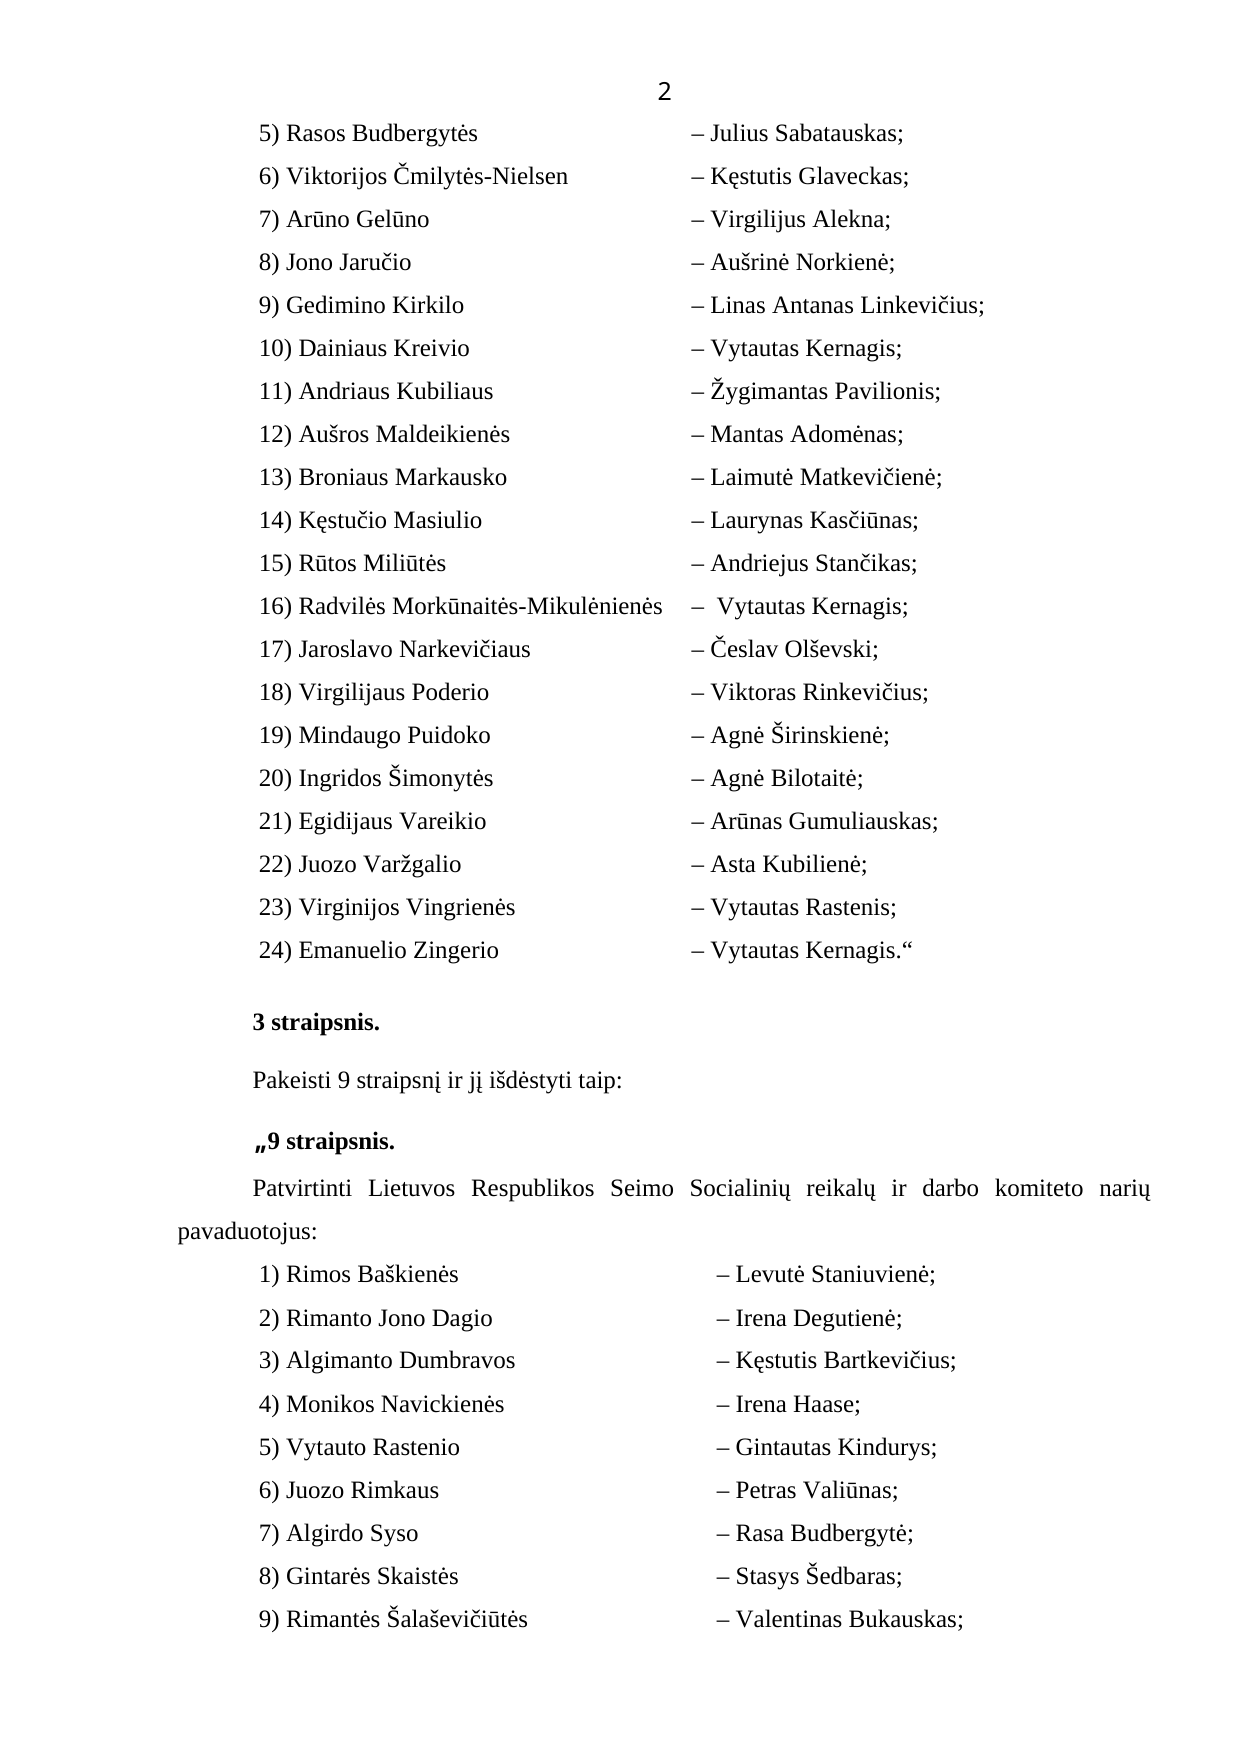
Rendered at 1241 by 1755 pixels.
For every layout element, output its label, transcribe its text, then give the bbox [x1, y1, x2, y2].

table_cell 6) Viktorijos Čmilytės-Nielsen [248, 161, 691, 204]
table_cell – Laurynas Kasčiūnas; [691, 505, 1110, 548]
table_cell 5) Rasos Budbergytės [248, 118, 691, 161]
table_cell – Gintautas Kindurys; [705, 1432, 1174, 1475]
table_cell 20) Ingridos Šimonytės [248, 764, 691, 806]
table_cell 15) Rūtos Miliūtės [248, 548, 691, 591]
table_cell – Petras Valiūnas; [705, 1475, 1174, 1518]
table_cell – Laimutė Matkevičienė; [691, 462, 1110, 505]
table_cell 7) Algirdo Syso [248, 1518, 705, 1561]
table_cell 19) Mindaugo Puidoko [248, 720, 691, 763]
table_cell 10) Dainiaus Kreivio [248, 333, 691, 376]
table_cell 2) Rimanto Jono Dagio [248, 1303, 705, 1346]
table_cell – Vytautas Kernagis; [691, 333, 1110, 376]
table_cell 8) Gintarės Skaistės [248, 1561, 705, 1604]
text Patvirtinti Lietuvos Respublikos Seimo Socialinių reikalų ir darbo komiteto narių pavaduotojus: [177, 1173, 1152, 1245]
table_cell 14) Kęstučio Masiulio [248, 505, 691, 548]
table_cell 24) Emanuelio Zingerio [248, 936, 691, 978]
table_cell – Kęstutis Glaveckas; [691, 161, 1110, 204]
table_cell – Irena Haase; [705, 1389, 1174, 1432]
table_cell – Vytautas Kernagis; [691, 591, 1110, 634]
table_cell 8) Jono Jaručio [248, 247, 691, 290]
table_cell 6) Juozo Rimkaus [248, 1475, 705, 1518]
table_cell 17) Jaroslavo Narkevičiaus [248, 634, 691, 677]
table_cell 3) Algimanto Dumbravos [248, 1346, 705, 1389]
table_cell 9) Gedimino Kirkilo [248, 290, 691, 333]
table_cell 16) Radvilės Morkūnaitės-Mikulėnienės [248, 591, 691, 634]
table_cell – Virgilijus Alekna; [691, 204, 1110, 247]
table_cell – Agnė Širinskienė; [691, 720, 1110, 763]
table_cell – Rasa Budbergytė; [705, 1518, 1174, 1561]
table_cell – Valentinas Bukauskas; [705, 1604, 1174, 1632]
table_cell – Mantas Adomėnas; [691, 419, 1110, 462]
table_cell 21) Egidijaus Vareikio [248, 806, 691, 849]
table_cell – Aušrinė Norkienė; [691, 247, 1110, 290]
table_cell – Arūnas Gumuliauskas; [691, 806, 1110, 849]
table_cell 18) Virgilijaus Poderio [248, 678, 691, 720]
table_cell – Vytautas Kernagis.“ [691, 936, 1110, 978]
table_cell – Andriejus Stančikas; [691, 548, 1110, 591]
text „9 straipsnis. [177, 1122, 1152, 1156]
table_cell – Irena Degutienė; [705, 1303, 1174, 1346]
table_cell – Viktoras Rinkevičius; [691, 678, 1110, 720]
table_cell – Asta Kubilienė; [691, 850, 1110, 892]
table_cell 22) Juozo Varžgalio [248, 850, 691, 892]
table_header 1) Rimos Baškienės [248, 1260, 705, 1303]
text Pakeisti 9 straipsnį ir jį išdėstyti taip: [252, 1065, 1152, 1093]
table_cell 12) Aušros Maldeikienės [248, 419, 691, 462]
table_cell 5) Vytauto Rastenio [248, 1432, 705, 1475]
table_cell – Linas Antanas Linkevičius; [691, 290, 1110, 333]
table_cell 13) Broniaus Markausko [248, 462, 691, 505]
table_cell – Vytautas Rastenis; [691, 893, 1110, 936]
table_cell – Stasys Šedbaras; [705, 1561, 1174, 1604]
table_cell 4) Monikos Navickienės [248, 1389, 705, 1432]
table_cell – Agnė Bilotaitė; [691, 764, 1110, 806]
table_cell – Žygimantas Pavilionis; [691, 376, 1110, 419]
table_cell 7) Arūno Gelūno [248, 204, 691, 247]
table_header – Levutė Staniuvienė; [705, 1260, 1174, 1303]
table_cell – Julius Sabatauskas; [691, 118, 1110, 161]
text 3 straipsnis. [252, 1007, 1152, 1036]
table_cell – Kęstutis Bartkevičius; [705, 1346, 1174, 1389]
table_cell – Česlav Olševski; [691, 634, 1110, 677]
table_cell 11) Andriaus Kubiliaus [248, 376, 691, 419]
table_cell 23) Virginijos Vingrienės [248, 893, 691, 936]
table_cell 9) Rimantės Šalaševičiūtės [248, 1604, 705, 1632]
